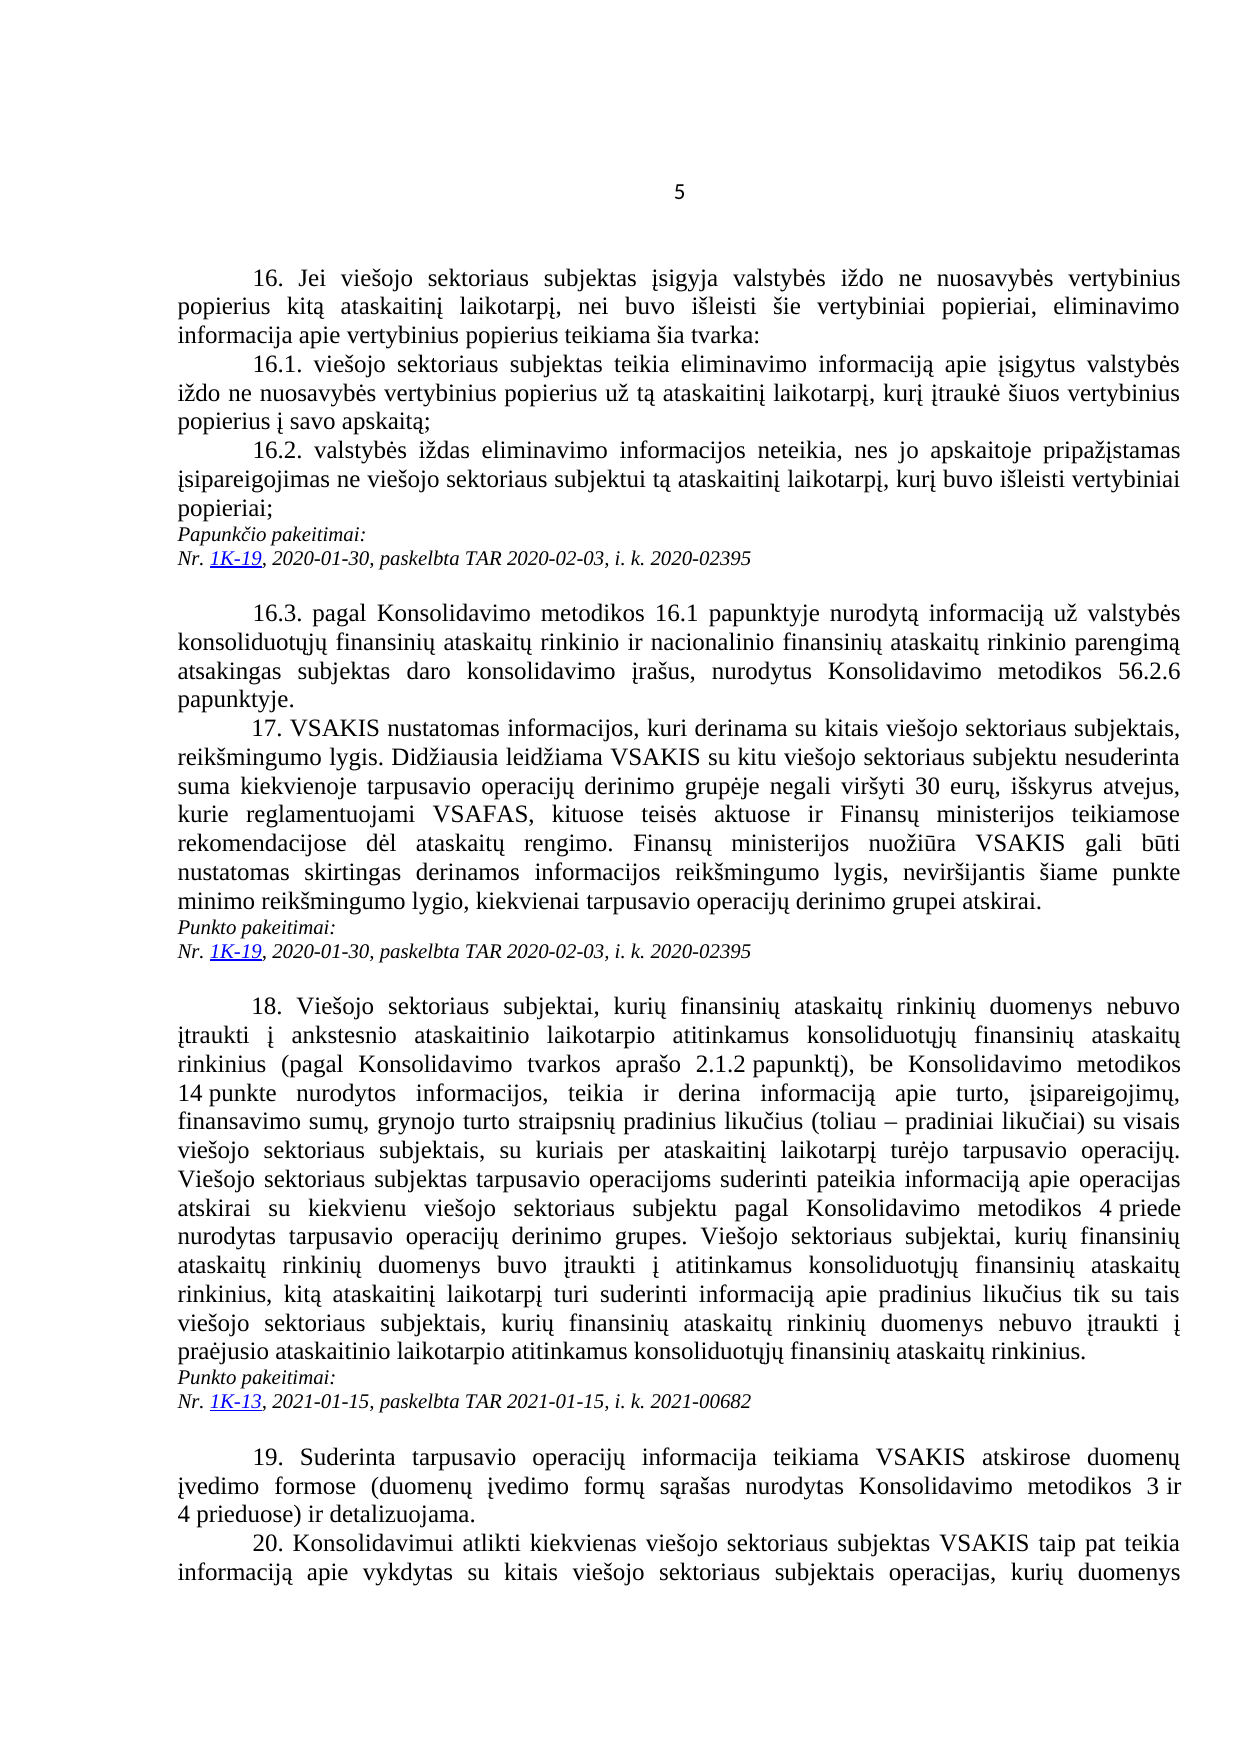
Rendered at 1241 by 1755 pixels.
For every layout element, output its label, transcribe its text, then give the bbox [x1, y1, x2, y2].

text Nr. 1K-13, 2021-01-15, paskelbta TAR 2021-01-15, i. k. 2021-00682 [177, 1389, 1181, 1413]
text 17. VSAKIS nustatomas informacijos, kuri derinama su kitais viešojo sektoriaus subjektais, reikšmingumo lygis. Didžiausia leidžiama VSAKIS su kitu viešojo sektoriaus subjektu nesuderinta suma kiekvienoje tarpusavio operacijų derinimo grupėje negali viršyti 30 eurų, išskyrus atvejus, kurie reglamentuojami VSAFAS, kituose teisės aktuose ir Finansų ministerijos teikiamose rekomendacijose dėl ataskaitų rengimo. Finansų ministerijos nuožiūra VSAKIS gali būti nustatomas skirtingas derinamos informacijos reikšmingumo lygis, neviršijantis šiame punkte minimo reikšmingumo lygio, kiekvienai tarpusavio operacijų derinimo grupei atskirai. [177, 713, 1181, 914]
text 16. Jei viešojo sektoriaus subjektas įsigyja valstybės iždo ne nuosavybės vertybinius popierius kitą ataskaitinį laikotarpį, nei buvo išleisti šie vertybiniai popieriai, eliminavimo informacija apie vertybinius popierius teikiama šia tvarka: [177, 263, 1181, 349]
text Punkto pakeitimai: [177, 1365, 1181, 1389]
text Nr. 1K-19, 2020-01-30, paskelbta TAR 2020-02-03, i. k. 2020-02395 [177, 546, 1181, 569]
text Papunkčio pakeitimai: [177, 521, 1181, 546]
text 20. Konsolidavimui atlikti kiekvienas viešojo sektoriaus subjektas VSAKIS taip pat teikia informaciją apie vykdytas su kitais viešojo sektoriaus subjektais operacijas, kurių duomenys [177, 1528, 1181, 1586]
text 19. Suderinta tarpusavio operacijų informacija teikiama VSAKIS atskirose duomenų įvedimo formose (duomenų įvedimo formų sąrašas nurodytas Konsolidavimo metodikos 3 ir 4 prieduose) ir detalizuojama. [177, 1442, 1181, 1528]
text 16.1. viešojo sektoriaus subjektas teikia eliminavimo informaciją apie įsigytus valstybės iždo ne nuosavybės vertybinius popierius už tą ataskaitinį laikotarpį, kurį įtraukė šiuos vertybinius popierius į savo apskaitą; [177, 349, 1181, 435]
text 16.3. pagal Konsolidavimo metodikos 16.1 papunktyje nurodytą informaciją už valstybės konsoliduotųjų finansinių ataskaitų rinkinio ir nacionalinio finansinių ataskaitų rinkinio parengimą atsakingas subjektas daro konsolidavimo įrašus, nurodytus Konsolidavimo metodikos 56.2.6 papunktyje. [177, 598, 1181, 713]
text 18. Viešojo sektoriaus subjektai, kurių finansinių ataskaitų rinkinių duomenys nebuvo įtraukti į ankstesnio ataskaitinio laikotarpio atitinkamus konsoliduotųjų finansinių ataskaitų rinkinius (pagal Konsolidavimo tvarkos aprašo 2.1.2 papunktį), be Konsolidavimo metodikos 14 punkte nurodytos informacijos, teikia ir derina informaciją apie turto, įsipareigojimų, finansavimo sumų, grynojo turto straipsnių pradinius likučius (toliau – pradiniai likučiai) su visais viešojo sektoriaus subjektais, su kuriais per ataskaitinį laikotarpį turėjo tarpusavio operacijų. Viešojo sektoriaus subjektas tarpusavio operacijoms suderinti pateikia informaciją apie operacijas atskirai su kiekvienu viešojo sektoriaus subjektu pagal Konsolidavimo metodikos 4 priede nurodytas tarpusavio operacijų derinimo grupes. Viešojo sektoriaus subjektai, kurių finansinių ataskaitų rinkinių duomenys buvo įtraukti į atitinkamus konsoliduotųjų finansinių ataskaitų rinkinius, kitą ataskaitinį laikotarpį turi suderinti informaciją apie pradinius likučius tik su tais viešojo sektoriaus subjektais, kurių finansinių ataskaitų rinkinių duomenys nebuvo įtraukti į praėjusio ataskaitinio laikotarpio atitinkamus konsoliduotųjų finansinių ataskaitų rinkinius. [177, 991, 1181, 1365]
text Punkto pakeitimai: [177, 914, 1181, 939]
text Nr. 1K-19, 2020-01-30, paskelbta TAR 2020-02-03, i. k. 2020-02395 [177, 939, 1181, 963]
text 16.2. valstybės iždas eliminavimo informacijos neteikia, nes jo apskaitoje pripažįstamas įsipareigojimas ne viešojo sektoriaus subjektui tą ataskaitinį laikotarpį, kurį buvo išleisti vertybiniai popieriai; [177, 435, 1181, 521]
